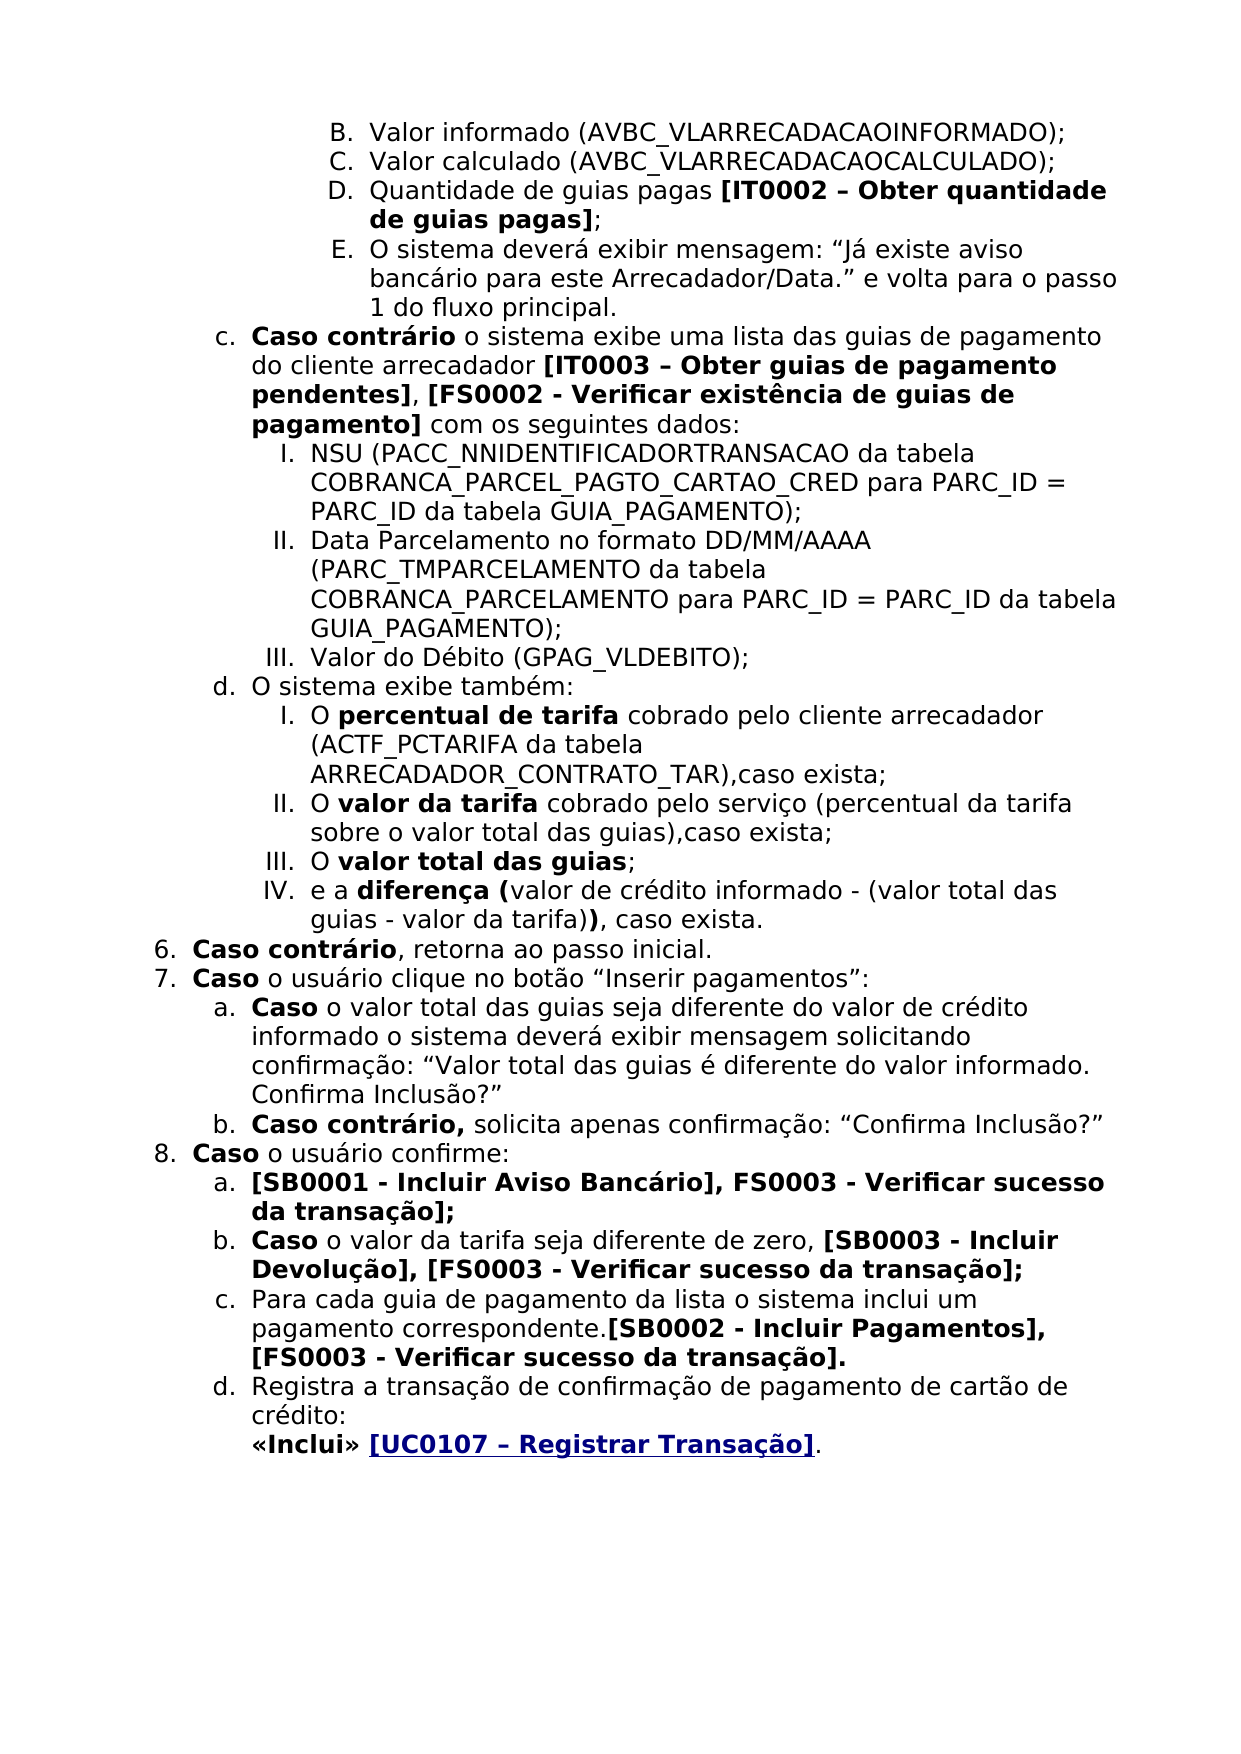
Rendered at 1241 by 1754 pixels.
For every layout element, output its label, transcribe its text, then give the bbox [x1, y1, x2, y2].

list Caso contrário, retorna ao passo inicial. [177, 935, 1122, 964]
list Caso contrário, solicita apenas confirmação: “Confirma Inclusão?” [236, 1110, 1122, 1139]
list Para cada guia de pagamento da lista o sistema inclui um pagamento correspondente.[SB0002 - Incluir Pagamentos], [FS0003 - Verificar sucesso da transação]. [236, 1285, 1122, 1372]
list NSU (PACC_NNIDENTIFICADORTRANSACAO da tabela COBRANCA_PARCEL_PAGTO_CARTAO_CRED para PARC_ID = PARC_ID da tabela GUIA_PAGAMENTO); [295, 439, 1122, 526]
list Caso contrário o sistema exibe uma lista das guias de pagamento do cliente arrecadador [IT0003 – Obter guias de pagamento pendentes], [FS0002 - Verificar existência de guias de pagamento] com os seguintes dados: [236, 322, 1122, 439]
list O sistema deverá exibir mensagem: “Já existe aviso bancário para este Arrecadador/Data.” e volta para o passo 1 do fluxo principal. [354, 235, 1122, 322]
list Data Parcelamento no formato DD/MM/AAAA (PARC_TMPARCELAMENTO da tabela COBRANCA_PARCELAMENTO para PARC_ID = PARC_ID da tabela GUIA_PAGAMENTO); [295, 526, 1122, 643]
list Valor informado (AVBC_VLARRECADACAOINFORMADO); [354, 118, 1122, 147]
list Quantidade de guias pagas [IT0002 – Obter quantidade de guias pagas]; [354, 176, 1122, 235]
list O sistema exibe também: [236, 672, 1122, 701]
list Caso o valor da tarifa seja diferente de zero, [SB0003 - Incluir Devolução], [FS0003 - Verificar sucesso da transação]; [236, 1226, 1122, 1285]
list Valor do Débito (GPAG_VLDEBITO); [295, 643, 1122, 672]
list O valor total das guias; [295, 847, 1122, 876]
list Caso o valor total das guias seja diferente do valor de crédito informado o sistema deverá exibir mensagem solicitando confirmação: “Valor total das guias é diferente do valor informado. Confirma Inclusão?” [236, 993, 1122, 1110]
list [SB0001 - Incluir Aviso Bancário], FS0003 - Verificar sucesso da transação]; [236, 1168, 1122, 1226]
list Caso o usuário confirme: [177, 1139, 1122, 1168]
list Valor calculado (AVBC_VLARRECADACAOCALCULADO); [354, 147, 1122, 176]
list e a diferença (valor de crédito informado - (valor total das guias - valor da tarifa)), caso exista. [295, 876, 1122, 935]
list Caso o usuário clique no botão “Inserir pagamentos”: [177, 964, 1122, 993]
list O valor da tarifa cobrado pelo serviço (percentual da tarifa sobre o valor total das guias),caso exista; [295, 789, 1122, 847]
list O percentual de tarifa cobrado pelo cliente arrecadador (ACTF_PCTARIFA da tabela ARRECADADOR_CONTRATO_TAR),caso exista; [295, 701, 1122, 789]
list Registra a transação de confirmação de pagamento de cartão de crédito: «Inclui» [UC0107 – Registrar Transação]. [236, 1372, 1122, 1460]
